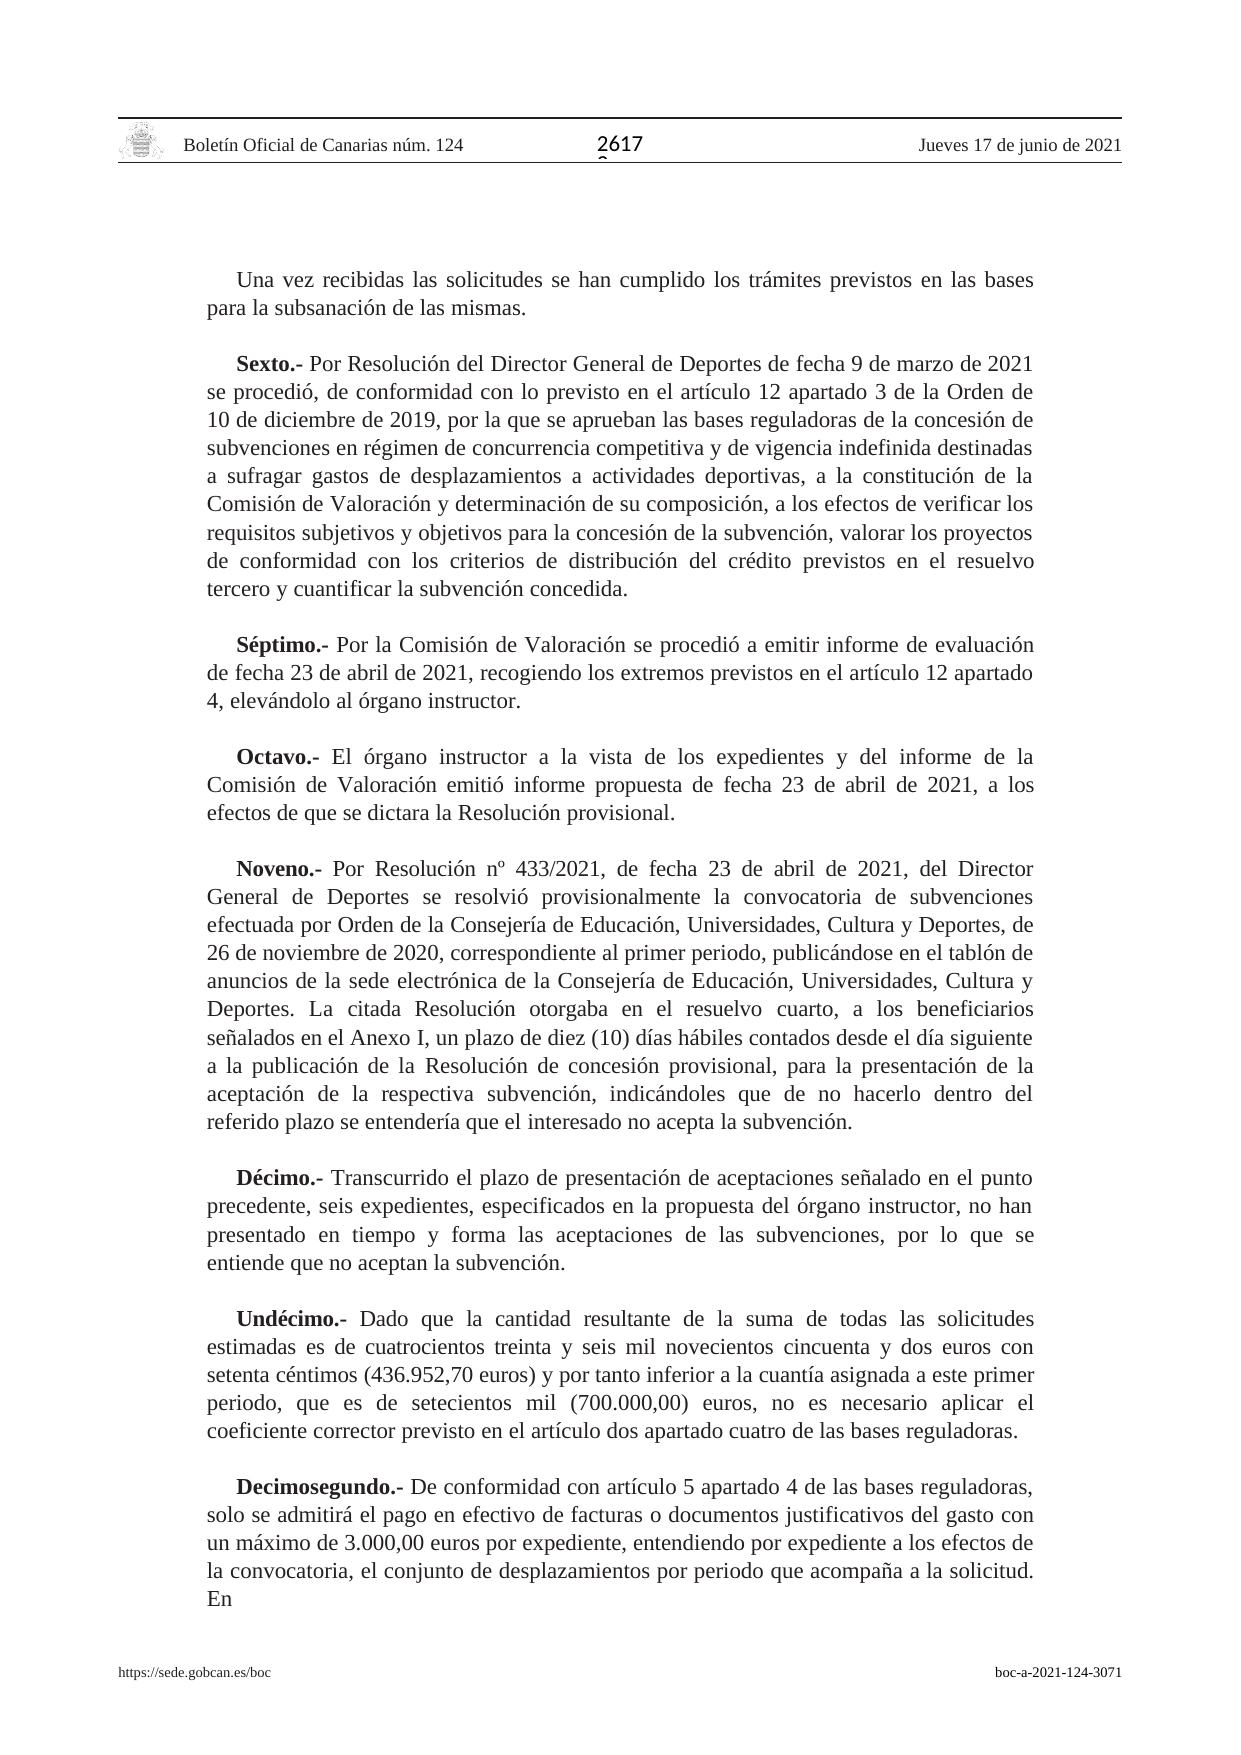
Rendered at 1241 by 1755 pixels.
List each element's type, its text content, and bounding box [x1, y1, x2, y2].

text Noveno.- Por Resolución nº 433/2021, de fecha 23 de abril de 2021, del Director General de Deportes se resolvió provisionalmente la convocatoria de subvenciones efectuada por Orden de la Consejería de Educación, Universidades, Cultura y Deportes, de 26 de noviembre de 2020, correspondiente al primer periodo, publicándose en el tablón de anuncios de la sede electrónica de la Consejería de Educación, Universidades, Cultura y Deportes. La citada Resolución otorgaba en el resuelvo cuarto, a los beneficiarios señalados en el Anexo I, un plazo de diez (10) días hábiles contados desde el día siguiente a la publicación de la Resolución de concesión provisional, para la presentación de la aceptación de la respectiva subvención, indicándoles que de no hacerlo dentro del referido plazo se entendería que el interesado no acepta la subvención. [207, 855, 1034, 1134]
text Décimo.- Transcurrido el plazo de presentación de aceptaciones señalado en el punto precedente, seis expedientes, especificados en la propuesta del órgano instructor, no han presentado en tiempo y forma las aceptaciones de las subvenciones, por lo que se entiende que no aceptan la subvención. [207, 1164, 1034, 1275]
text Sexto.- Por Resolución del Director General de Deportes de fecha 9 de marzo de 2021 se procedió, de conformidad con lo previsto en el artículo 12 apartado 3 de la Orden de 10 de diciembre de 2019, por la que se aprueban las bases reguladoras de la concesión de subvenciones en régimen de concurrencia competitiva y de vigencia indefinida destinadas a sufragar gastos de desplazamientos a actividades deportivas, a la constitución de la Comisión de Valoración y determinación de su composición, a los efectos de verificar los requisitos subjetivos y objetivos para la concesión de la subvención, valorar los proyectos de conformidad con los criterios de distribución del crédito previstos en el resuelvo tercero y cuantificar la subvención concedida. [207, 350, 1034, 601]
text Decimosegundo.- De conformidad con artículo 5 apartado 4 de las bases reguladoras, solo se admitirá el pago en efectivo de facturas o documentos justificativos del gasto con un máximo de 3.000,00 euros por expediente, entendiendo por expediente a los efectos de la convocatoria, el conjunto de desplazamientos por periodo que acompaña a la solicitud. En [207, 1473, 1034, 1612]
text Séptimo.- Por la Comisión de Valoración se procedió a emitir informe de evaluación de fecha 23 de abril de 2021, recogiendo los extremos previstos en el artículo 12 apartado 4, elevándolo al órgano instructor. [207, 631, 1034, 714]
text Octavo.- El órgano instructor a la vista de los expedientes y del informe de la Comisión de Valoración emitió informe propuesta de fecha 23 de abril de 2021, a los efectos de que se dictara la Resolución provisional. [207, 743, 1034, 826]
text Una vez recibidas las solicitudes se han cumplido los trámites previstos en las bases para la subsanación de las mismas. [207, 266, 1034, 321]
text Undécimo.- Dado que la cantidad resultante de la suma de todas las solicitudes estimadas es de cuatrocientos treinta y seis mil novecientos cincuenta y dos euros con setenta céntimos (436.952,70 euros) y por tanto inferior a la cuantía asignada a este primer periodo, que es de setecientos mil (700.000,00) euros, no es necesario aplicar el coeficiente corrector previsto en el artículo dos apartado cuatro de las bases reguladoras. [207, 1305, 1034, 1443]
